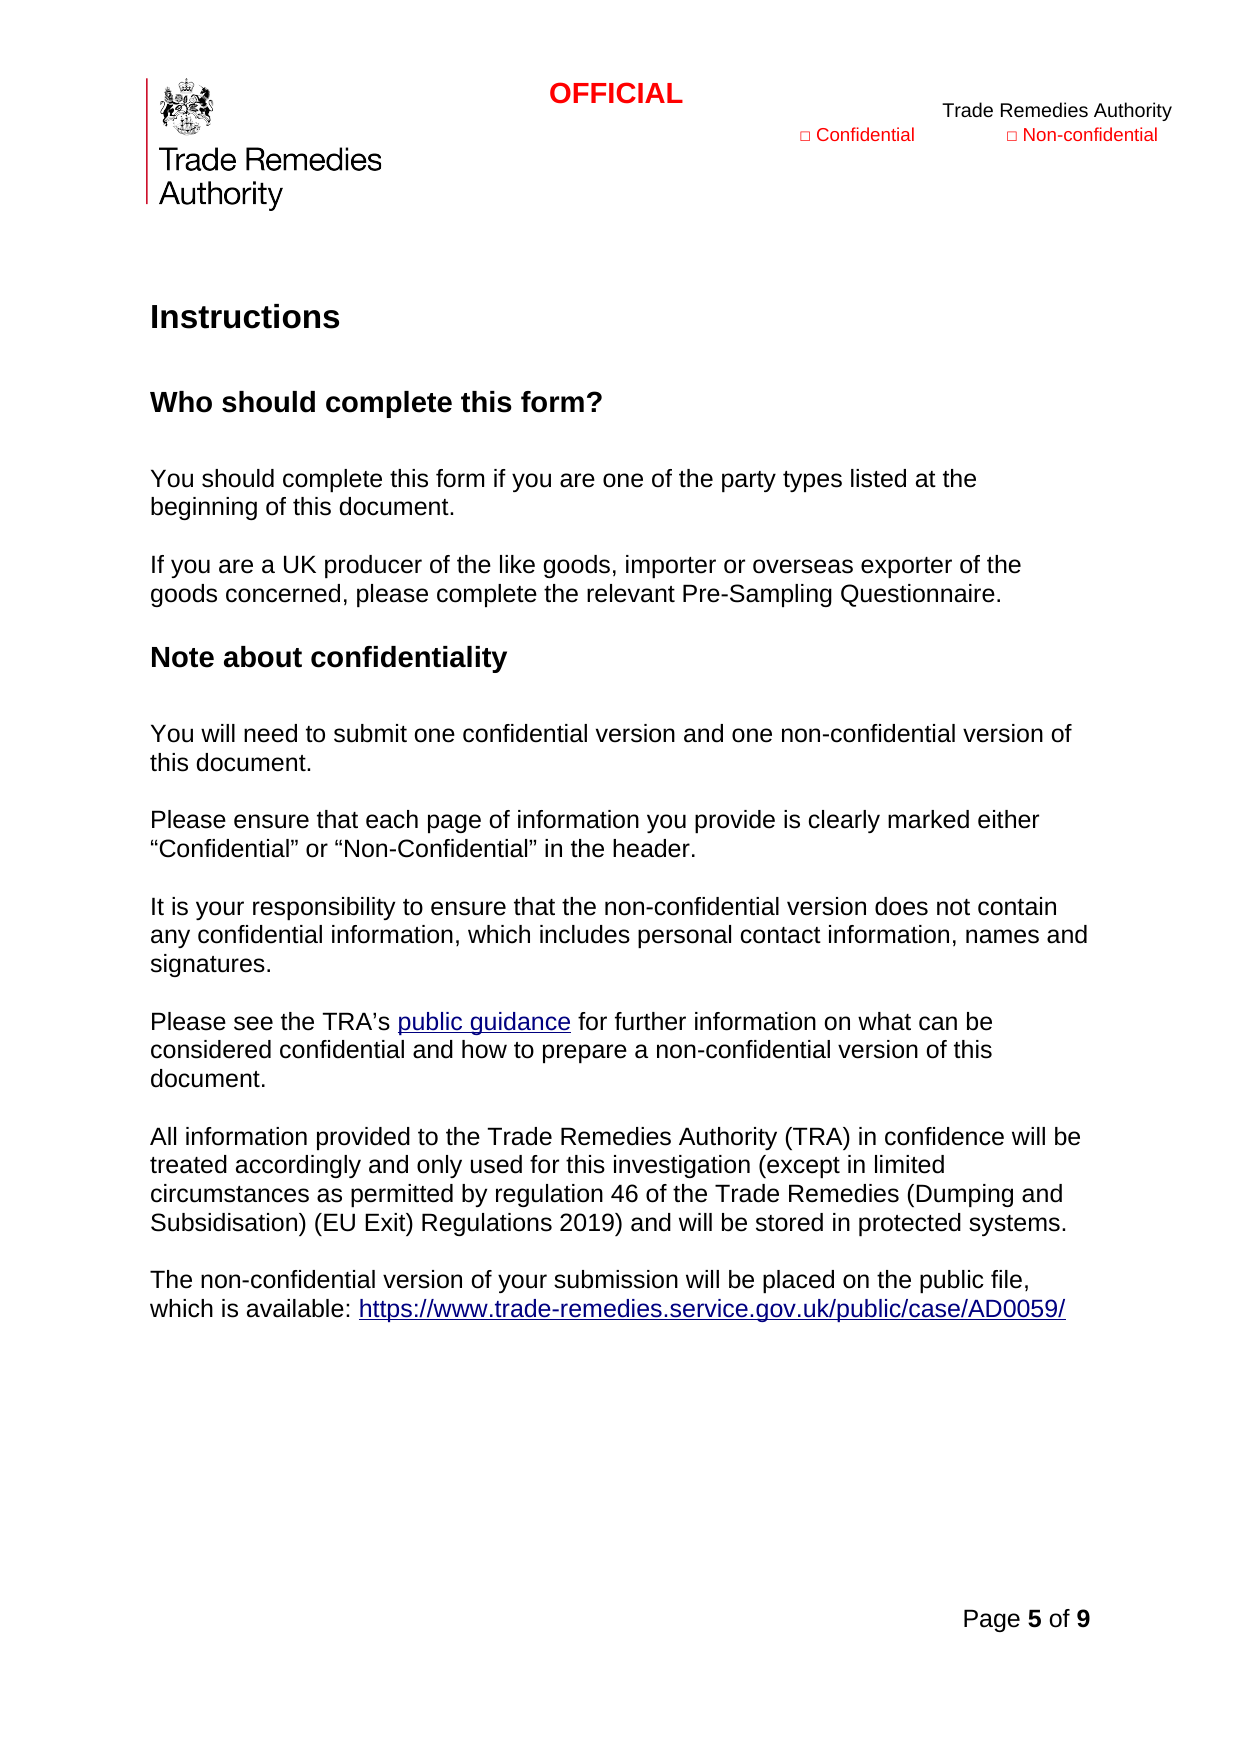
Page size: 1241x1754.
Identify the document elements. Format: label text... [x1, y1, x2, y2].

text You should complete this form if you are one of the party types listed at the beginning of this document. [150, 464, 1090, 521]
text Please see the TRA’s public guidance for further information on what can be considered confidential and how to prepare a non-confidential version of this document. [150, 1007, 1090, 1093]
text You will need to submit one confidential version and one non-confidential version of this document. [150, 719, 1090, 777]
text Please ensure that each page of information you provide is clearly marked either “Confidential” or “Non-Confidential” in the header. [150, 806, 1090, 863]
subtitle Who should complete this form? [150, 385, 1090, 418]
text If you are a UK producer of the like goods, importer or overseas exporter of the goods concerned, please complete the relevant Pre-Sampling Questionnaire. [150, 550, 1090, 607]
text It is your responsibility to ensure that the non-confidential version does not contain any confidential information, which includes personal contact information, names and signatures. [150, 892, 1090, 978]
subtitle Note about confidentiality [150, 640, 1090, 674]
text The non-confidential version of your submission will be placed on the public file, which is available: https://www.trade-remedies.service.gov.uk/public/case/AD0059/ [150, 1266, 1090, 1323]
subtitle Instructions [150, 297, 1090, 335]
text All information provided to the Trade Remedies Authority (TRA) in confidence will be treated accordingly and only used for this investigation (except in limited circumstances as permitted by regulation 46 of the Trade Remedies (Dumping and Subsidisation) (EU Exit) Regulations 2019) and will be stored in protected systems. [150, 1122, 1090, 1237]
